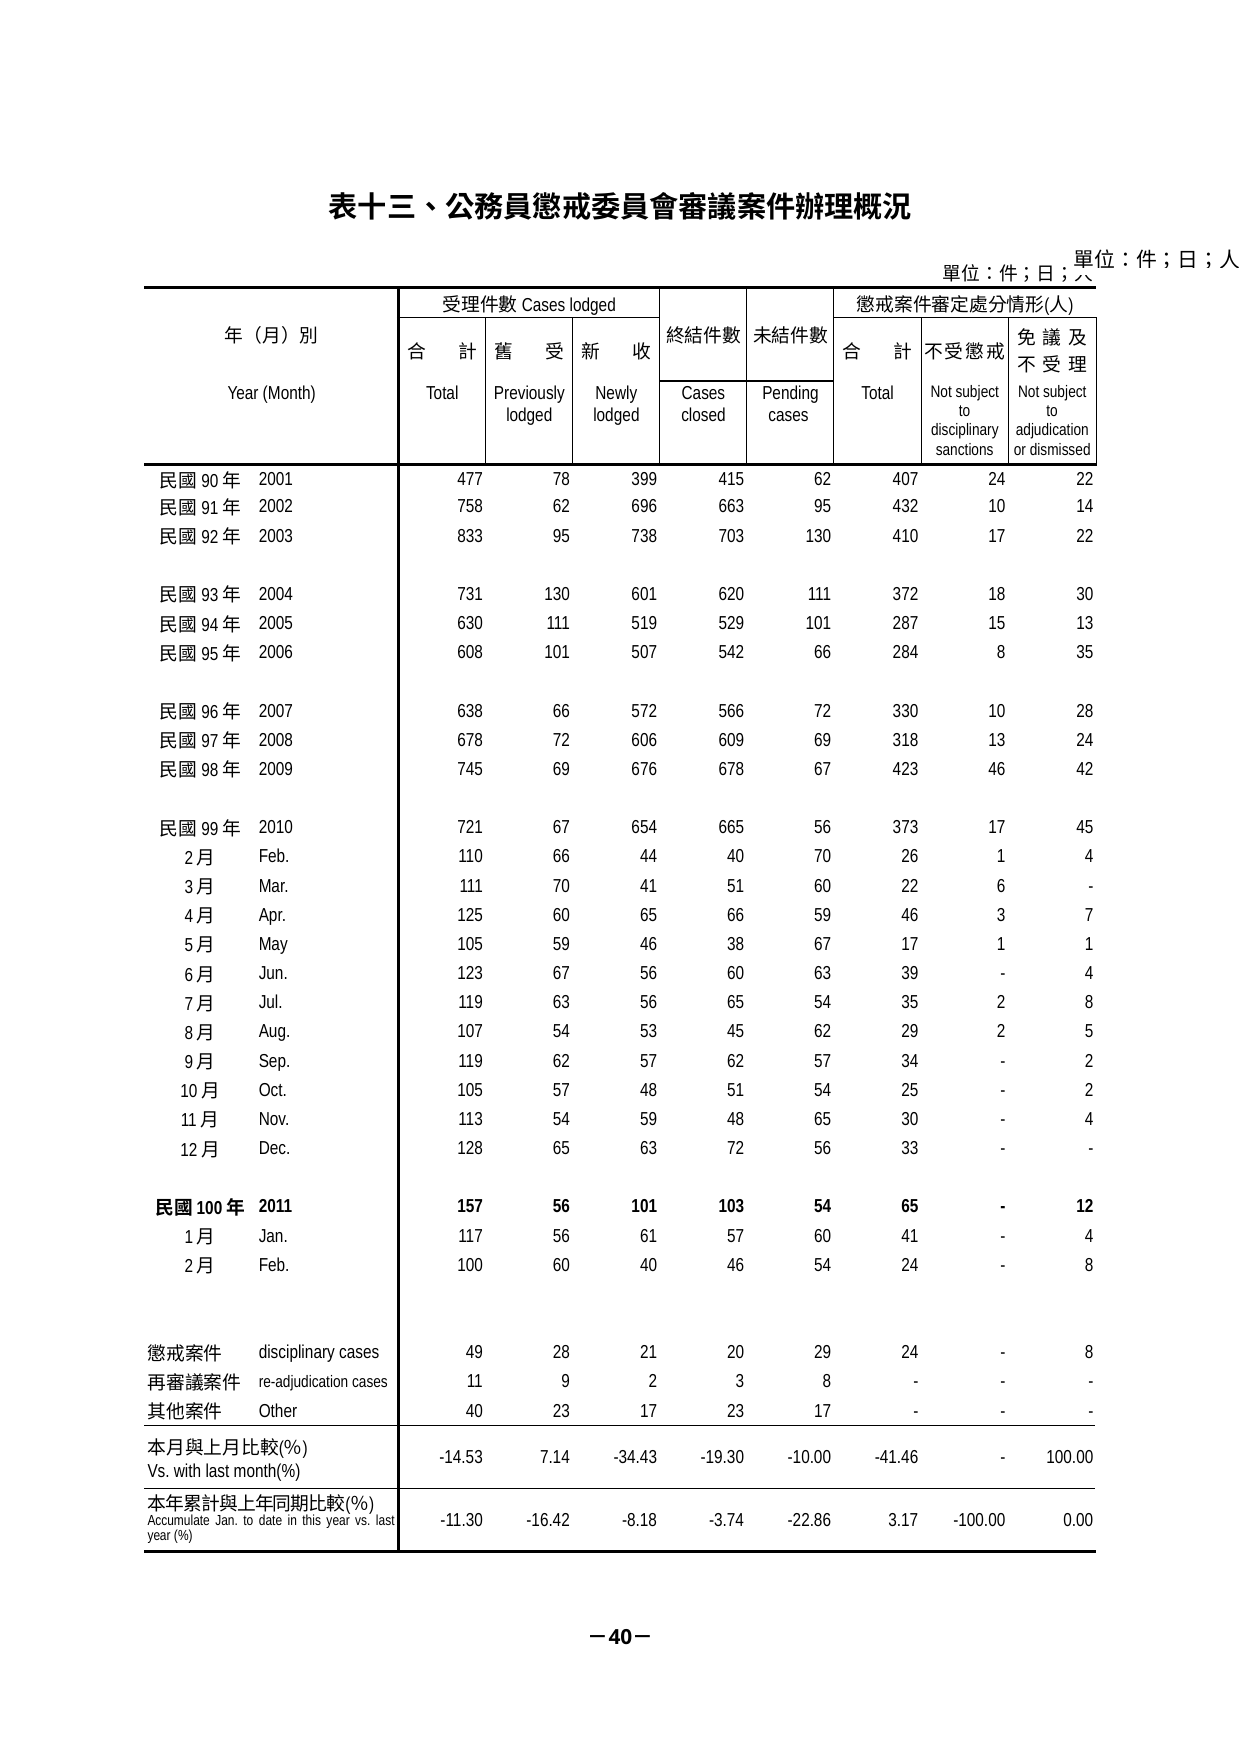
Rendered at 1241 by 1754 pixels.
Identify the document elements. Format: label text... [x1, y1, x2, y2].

table_cell [834, 667, 921, 696]
table_cell - [921, 1426, 1008, 1487]
table_cell [834, 783, 921, 812]
table_cell 44 [573, 842, 660, 871]
table_cell 67 [486, 958, 573, 987]
table_cell 654 [573, 813, 660, 842]
table_cell 72 [660, 1133, 747, 1162]
table_cell 46 [573, 929, 660, 958]
table_cell 67 [486, 813, 573, 842]
table_cell 663 [660, 492, 747, 521]
table_cell 24 [834, 1338, 921, 1367]
table_cell 423 [834, 754, 921, 783]
table_cell 56 [486, 1221, 573, 1250]
table_cell 542 [660, 638, 747, 667]
table_cell 59 [747, 900, 834, 929]
table_cell [921, 1308, 1008, 1337]
table_cell -22.86 [747, 1489, 834, 1550]
table_cell 22 [1008, 466, 1096, 492]
table_cell 12月 [144, 1133, 256, 1162]
table_cell 本年累計與上年同期比較(％) Accumulate Jan. to date in this year vs. last year (%) [144, 1489, 397, 1550]
table_cell 4 [1008, 1104, 1096, 1133]
table_cell [144, 1163, 256, 1192]
table_cell 318 [834, 725, 921, 754]
table_cell - [1008, 871, 1096, 900]
table_cell 62 [486, 492, 573, 521]
table_cell 101 [573, 1192, 660, 1221]
table_cell 606 [573, 725, 660, 754]
table_cell 62 [660, 1046, 747, 1075]
table_cell 410 [834, 521, 921, 550]
table_cell 21 [573, 1338, 660, 1367]
table_cell 17 [921, 813, 1008, 842]
table_cell 45 [660, 1017, 747, 1046]
table_cell 39 [834, 958, 921, 987]
table_cell 56 [747, 813, 834, 842]
table_cell [834, 1308, 921, 1337]
table_cell [921, 667, 1008, 696]
text 表十三、公務員懲戒委員會審議案件辦理概況 [1073, 235, 1240, 243]
table_cell [486, 783, 573, 812]
table_cell 2005 [256, 608, 397, 637]
table_cell 懲戒案件 [144, 1338, 256, 1367]
table_cell Total [400, 380, 485, 462]
table_cell [256, 783, 397, 812]
table_cell -3.74 [660, 1489, 747, 1550]
table_cell - [921, 1221, 1008, 1250]
table_cell [921, 550, 1008, 579]
table_cell 130 [486, 579, 573, 608]
table_cell 7.14 [486, 1426, 573, 1487]
table_cell 125 [400, 900, 486, 929]
table_cell 2001 [256, 466, 397, 492]
table_cell 2 [921, 1017, 1008, 1046]
table_cell 5月 [144, 929, 256, 958]
table_cell 8 [1008, 1250, 1096, 1279]
table_cell 24 [834, 1250, 921, 1279]
table_cell 51 [660, 1075, 747, 1104]
table_cell 10月 [144, 1075, 256, 1104]
table_cell 103 [660, 1192, 747, 1221]
table_cell 372 [834, 579, 921, 608]
table_cell 1 [921, 842, 1008, 871]
table_cell [1008, 667, 1096, 696]
table_cell [747, 667, 834, 696]
table_cell 60 [486, 1250, 573, 1279]
table_cell 15 [921, 608, 1008, 637]
table_cell 2 [573, 1367, 660, 1396]
table_cell 56 [573, 958, 660, 987]
table_cell Feb. [256, 842, 397, 871]
table_cell -11.30 [400, 1489, 486, 1550]
table_cell [144, 667, 256, 696]
table_cell 111 [747, 579, 834, 608]
table_cell [256, 1308, 397, 1337]
table_cell 63 [747, 958, 834, 987]
table_cell - [921, 1396, 1008, 1425]
table_cell 738 [573, 521, 660, 550]
table_cell [144, 1308, 256, 1337]
table_cell [400, 1279, 486, 1308]
table_cell -16.42 [486, 1489, 573, 1550]
table_cell [660, 1308, 747, 1337]
table_cell 17 [573, 1396, 660, 1425]
table_cell 1 [921, 929, 1008, 958]
table_cell Not subject to disciplinary sanctions [922, 380, 1008, 462]
table_cell 24 [921, 466, 1008, 492]
table_cell 11月 [144, 1104, 256, 1133]
table_cell 49 [400, 1338, 486, 1367]
table_cell 60 [486, 900, 573, 929]
table_cell -19.30 [660, 1426, 747, 1487]
table_cell [660, 550, 747, 579]
table_cell 676 [573, 754, 660, 783]
table_cell 67 [747, 929, 834, 958]
table_cell 民國 95年 [144, 638, 256, 667]
table_cell 72 [486, 725, 573, 754]
table_cell 696 [573, 492, 660, 521]
table_cell [573, 783, 660, 812]
table_cell [486, 550, 573, 579]
table_cell [400, 783, 486, 812]
table_cell - [921, 1133, 1008, 1162]
table_cell [1008, 1308, 1096, 1337]
table_cell [400, 667, 486, 696]
table_cell [660, 783, 747, 812]
table_cell 民國 90年 [144, 466, 256, 492]
table_cell 287 [834, 608, 921, 637]
table_cell 6 [921, 871, 1008, 900]
table_cell Mar. [256, 871, 397, 900]
table_cell -14.53 [400, 1426, 486, 1487]
table_cell 56 [486, 1192, 573, 1221]
table_cell 57 [747, 1046, 834, 1075]
table_cell 5 [1008, 1017, 1096, 1046]
table_cell 107 [400, 1017, 486, 1046]
table_cell Total [834, 380, 921, 462]
table_cell 54 [747, 1250, 834, 1279]
table_header 懲戒案件審定處分情形(人) [834, 289, 1096, 317]
table_cell [834, 550, 921, 579]
table_cell 4 [1008, 1221, 1096, 1250]
table_cell 117 [400, 1221, 486, 1250]
table_cell Not subject to adjudication or dismissed [1009, 380, 1096, 462]
table_cell 2006 [256, 638, 397, 667]
table_cell 72 [747, 696, 834, 725]
table_cell - [921, 958, 1008, 987]
table_cell 678 [660, 754, 747, 783]
table_cell 25 [834, 1075, 921, 1104]
table_cell 8 [747, 1367, 834, 1396]
table_cell 78 [486, 466, 573, 492]
table_cell 本月與上月比較(％) Vs. with last month(%) [144, 1426, 397, 1487]
table_cell Other [256, 1396, 397, 1425]
table_cell 105 [400, 929, 486, 958]
table_cell 66 [486, 696, 573, 725]
table_cell 41 [834, 1221, 921, 1250]
table_cell 民國 92年 [144, 521, 256, 550]
table_cell 529 [660, 608, 747, 637]
table_cell 373 [834, 813, 921, 842]
table_cell [660, 1163, 747, 1192]
table_cell 2009 [256, 754, 397, 783]
table_cell 35 [1008, 638, 1096, 667]
table_cell 7月 [144, 988, 256, 1017]
table_cell 8 [921, 638, 1008, 667]
table_cell 62 [747, 466, 834, 492]
table_cell [400, 550, 486, 579]
table_cell 35 [834, 988, 921, 1017]
table_cell 608 [400, 638, 486, 667]
table_cell 17 [747, 1396, 834, 1425]
table_cell [486, 1279, 573, 1308]
table_cell 432 [834, 492, 921, 521]
table_cell 665 [660, 813, 747, 842]
table_cell Pending cases [747, 382, 833, 462]
table_cell 1月 [144, 1221, 256, 1250]
table_cell May [256, 929, 397, 958]
table_cell 113 [400, 1104, 486, 1133]
table_cell 70 [486, 871, 573, 900]
table_cell 45 [1008, 813, 1096, 842]
table_cell Jun. [256, 958, 397, 987]
table_cell 34 [834, 1046, 921, 1075]
table_cell [921, 783, 1008, 812]
table_cell 4月 [144, 900, 256, 929]
table_cell [573, 1279, 660, 1308]
table_cell 601 [573, 579, 660, 608]
table_header 終結件數 [660, 289, 746, 380]
table_cell 48 [660, 1104, 747, 1133]
table_cell 100 [400, 1250, 486, 1279]
table_cell 2 [1008, 1075, 1096, 1104]
table_cell 110 [400, 842, 486, 871]
table_cell - [1008, 1133, 1096, 1162]
table_cell [1008, 1279, 1096, 1308]
table_cell [256, 1163, 397, 1192]
table_cell [144, 1279, 256, 1308]
table_cell 59 [486, 929, 573, 958]
table_cell - [1008, 1396, 1096, 1425]
table_cell -100.00 [921, 1489, 1008, 1550]
table_cell 65 [486, 1133, 573, 1162]
table_cell 330 [834, 696, 921, 725]
table_cell [573, 1308, 660, 1337]
table_cell 745 [400, 754, 486, 783]
table_cell 30 [834, 1104, 921, 1133]
table_cell 638 [400, 696, 486, 725]
table_cell 22 [834, 871, 921, 900]
table_cell 28 [486, 1338, 573, 1367]
table_cell 2月 [144, 842, 256, 871]
table_cell - [1008, 1367, 1096, 1396]
table_cell 民國 94年 [144, 608, 256, 637]
table_cell 56 [573, 988, 660, 1017]
table_cell [747, 1308, 834, 1337]
table_cell Aug. [256, 1017, 397, 1046]
table_cell 民國 96年 [144, 696, 256, 725]
table_cell 101 [747, 608, 834, 637]
table_cell 14 [1008, 492, 1096, 521]
table_cell 609 [660, 725, 747, 754]
text 表十三、公務員懲戒委員會審議案件辦理概況 [148, 183, 1092, 225]
table_cell 民國 93年 [144, 579, 256, 608]
table_cell Jul. [256, 988, 397, 1017]
table_cell [747, 1163, 834, 1192]
table_cell 95 [747, 492, 834, 521]
table_cell 60 [660, 958, 747, 987]
text 表十三、公務員懲戒委員會審議案件辦理概況 [1073, 268, 1240, 275]
table_cell 38 [660, 929, 747, 958]
table_cell 119 [400, 1046, 486, 1075]
table_cell 22 [1008, 521, 1096, 550]
table_cell 2003 [256, 521, 397, 550]
table_cell Feb. [256, 1250, 397, 1279]
table_cell 民國 97年 [144, 725, 256, 754]
table_cell [1008, 783, 1096, 812]
table_cell 66 [486, 842, 573, 871]
table_cell 民國100年 [144, 1192, 256, 1221]
table_cell 70 [747, 842, 834, 871]
table_cell 65 [660, 988, 747, 1017]
table_cell [573, 1163, 660, 1192]
table_cell [660, 1279, 747, 1308]
table_cell 2008 [256, 725, 397, 754]
table_cell 20 [660, 1338, 747, 1367]
table_cell 其他案件 [144, 1396, 256, 1425]
table_cell re-adjudication cases [256, 1367, 397, 1396]
table_cell 100.00 [1008, 1425, 1096, 1487]
table_cell 民國 91年 [144, 492, 256, 521]
table_cell 46 [921, 754, 1008, 783]
table_cell Nov. [256, 1104, 397, 1133]
table_cell - [834, 1396, 921, 1425]
table_cell 56 [747, 1133, 834, 1162]
table_cell Dec. [256, 1133, 397, 1162]
table_cell 731 [400, 579, 486, 608]
table_cell 17 [921, 521, 1008, 550]
table_cell -34.43 [573, 1426, 660, 1487]
table_cell 46 [834, 900, 921, 929]
table_cell 758 [400, 492, 486, 521]
table_cell 30 [1008, 579, 1096, 608]
table_cell [921, 1163, 1008, 1192]
table_cell [1008, 1163, 1096, 1192]
table_cell 130 [747, 521, 834, 550]
table_cell 40 [573, 1250, 660, 1279]
table_cell 62 [747, 1017, 834, 1046]
table_header 年（月）別 [144, 289, 397, 380]
table_cell 23 [660, 1396, 747, 1425]
table_cell - [921, 1046, 1008, 1075]
table_cell 1 [1008, 929, 1096, 958]
table_cell [144, 550, 256, 579]
table_cell 12 [1008, 1192, 1096, 1221]
table_cell 95 [486, 521, 573, 550]
table_cell 69 [486, 754, 573, 783]
table_cell [747, 783, 834, 812]
table_cell [486, 1308, 573, 1337]
table_cell [256, 550, 397, 579]
table_cell 111 [486, 608, 573, 637]
table_cell 6月 [144, 958, 256, 987]
table_cell 407 [834, 466, 921, 492]
table_cell Oct. [256, 1075, 397, 1104]
table_cell 54 [747, 988, 834, 1017]
table_cell 54 [747, 1075, 834, 1104]
table_cell [256, 1279, 397, 1308]
table_cell 合計 [400, 318, 485, 380]
table_cell 54 [486, 1017, 573, 1046]
table_cell 65 [573, 900, 660, 929]
table_cell 123 [400, 958, 486, 987]
table_cell 519 [573, 608, 660, 637]
table_cell 65 [834, 1192, 921, 1221]
table_cell 66 [660, 900, 747, 929]
table_cell 13 [921, 725, 1008, 754]
table_cell [834, 1279, 921, 1308]
table_cell 41 [573, 871, 660, 900]
table_cell [834, 1163, 921, 1192]
table_cell 8 [1008, 988, 1096, 1017]
table_cell disciplinary cases [256, 1338, 397, 1367]
table_cell 54 [486, 1104, 573, 1133]
table_cell 60 [747, 871, 834, 900]
table_cell 23 [486, 1396, 573, 1425]
table_cell 119 [400, 988, 486, 1017]
table_cell 833 [400, 521, 486, 550]
table_cell 3.17 [834, 1489, 921, 1550]
table_cell 8 [1008, 1338, 1096, 1367]
table_cell Sep. [256, 1046, 397, 1075]
table_cell 415 [660, 466, 747, 492]
table_cell 2 [1008, 1046, 1096, 1075]
table_cell 46 [660, 1250, 747, 1279]
table_cell 3 [660, 1367, 747, 1396]
table_cell 民國 99年 [144, 813, 256, 842]
table_cell 2 [921, 988, 1008, 1017]
table_cell - [921, 1338, 1008, 1367]
table_cell 4 [1008, 842, 1096, 871]
table_cell 59 [573, 1104, 660, 1133]
table_cell 57 [486, 1075, 573, 1104]
table_cell [660, 667, 747, 696]
table_cell 703 [660, 521, 747, 550]
table_cell 67 [747, 754, 834, 783]
table_cell 新收 [573, 318, 659, 380]
table_cell Apr. [256, 900, 397, 929]
table_cell 合計 [834, 318, 921, 380]
table_cell 572 [573, 696, 660, 725]
table_cell 2002 [256, 492, 397, 521]
table_cell [256, 667, 397, 696]
table_cell 620 [660, 579, 747, 608]
table_cell 477 [400, 466, 486, 492]
table_cell Jan. [256, 1221, 397, 1250]
table_cell 2007 [256, 696, 397, 725]
table_cell 630 [400, 608, 486, 637]
table_cell 157 [400, 1192, 486, 1221]
table_cell 678 [400, 725, 486, 754]
table_cell -41.46 [834, 1426, 921, 1487]
table_cell 29 [834, 1017, 921, 1046]
table_cell 128 [400, 1133, 486, 1162]
table_cell 0.00 [1008, 1488, 1096, 1550]
table_header 受理件數 Cases lodged [400, 289, 659, 317]
table_cell 18 [921, 579, 1008, 608]
table_cell [573, 550, 660, 579]
table_cell 8月 [144, 1017, 256, 1046]
table_cell 3 [921, 900, 1008, 929]
table_cell 7 [1008, 900, 1096, 929]
table_cell 69 [747, 725, 834, 754]
table_cell 54 [747, 1192, 834, 1221]
table_cell 51 [660, 871, 747, 900]
table_cell 9 [486, 1367, 573, 1396]
table_cell 721 [400, 813, 486, 842]
table_cell 4 [1008, 958, 1096, 987]
table_cell 101 [486, 638, 573, 667]
table_cell [486, 1163, 573, 1192]
table_cell - [921, 1075, 1008, 1104]
table_cell 17 [834, 929, 921, 958]
table_cell Previously lodged [486, 380, 572, 462]
table_cell 29 [747, 1338, 834, 1367]
table_cell 399 [573, 466, 660, 492]
table_cell 61 [573, 1221, 660, 1250]
table_cell 33 [834, 1133, 921, 1162]
text 單位：件；日；人 [148, 259, 1092, 286]
table_cell 284 [834, 638, 921, 667]
table_cell - [921, 1250, 1008, 1279]
table_cell 63 [486, 988, 573, 1017]
table_cell [921, 1279, 1008, 1308]
table_cell 40 [400, 1396, 486, 1425]
table_cell 60 [747, 1221, 834, 1250]
table_cell 57 [573, 1046, 660, 1075]
table_cell 105 [400, 1075, 486, 1104]
text 單位：件；日；人 [1073, 243, 1240, 268]
table_cell [486, 667, 573, 696]
table_cell [1008, 550, 1096, 579]
table_cell [747, 550, 834, 579]
table_cell 2010 [256, 813, 397, 842]
table_cell 2004 [256, 579, 397, 608]
table_cell 40 [660, 842, 747, 871]
table_cell 566 [660, 696, 747, 725]
table_cell - [921, 1104, 1008, 1133]
table_cell -8.18 [573, 1489, 660, 1550]
table_cell 3月 [144, 871, 256, 900]
table_cell 53 [573, 1017, 660, 1046]
table_cell 2011 [256, 1192, 397, 1221]
table_cell 507 [573, 638, 660, 667]
table_cell 10 [921, 492, 1008, 521]
table_cell 舊受 [486, 318, 572, 380]
table_cell 66 [747, 638, 834, 667]
table_cell 24 [1008, 725, 1096, 754]
table_cell [144, 783, 256, 812]
table_cell 再審議案件 [144, 1367, 256, 1396]
table_cell 13 [1008, 608, 1096, 637]
table_cell 不受懲戒 [922, 318, 1008, 380]
table_cell 57 [660, 1221, 747, 1250]
table_cell 11 [400, 1367, 486, 1396]
table_cell 63 [573, 1133, 660, 1162]
table_cell 28 [1008, 696, 1096, 725]
table_cell -10.00 [747, 1426, 834, 1487]
table_cell [400, 1308, 486, 1337]
table_cell [400, 1163, 486, 1192]
table_cell 2月 [144, 1250, 256, 1279]
table_cell 10 [921, 696, 1008, 725]
table_cell - [834, 1367, 921, 1396]
table_cell [747, 1279, 834, 1308]
table_cell [573, 667, 660, 696]
table_cell 42 [1008, 754, 1096, 783]
table_cell 48 [573, 1075, 660, 1104]
table_cell 65 [747, 1104, 834, 1133]
table_cell 26 [834, 842, 921, 871]
table_cell 111 [400, 871, 486, 900]
table_cell 免議及不受理 [1009, 318, 1096, 380]
table_header 未結件數 [747, 289, 833, 380]
table_cell - [921, 1367, 1008, 1396]
table_cell Year (Month) [144, 380, 397, 462]
table_cell 9月 [144, 1046, 256, 1075]
table_cell Newly lodged [573, 380, 659, 462]
table_cell - [921, 1192, 1008, 1221]
table_cell 民國 98年 [144, 754, 256, 783]
table_cell 62 [486, 1046, 573, 1075]
table_cell Cases closed [660, 382, 746, 462]
